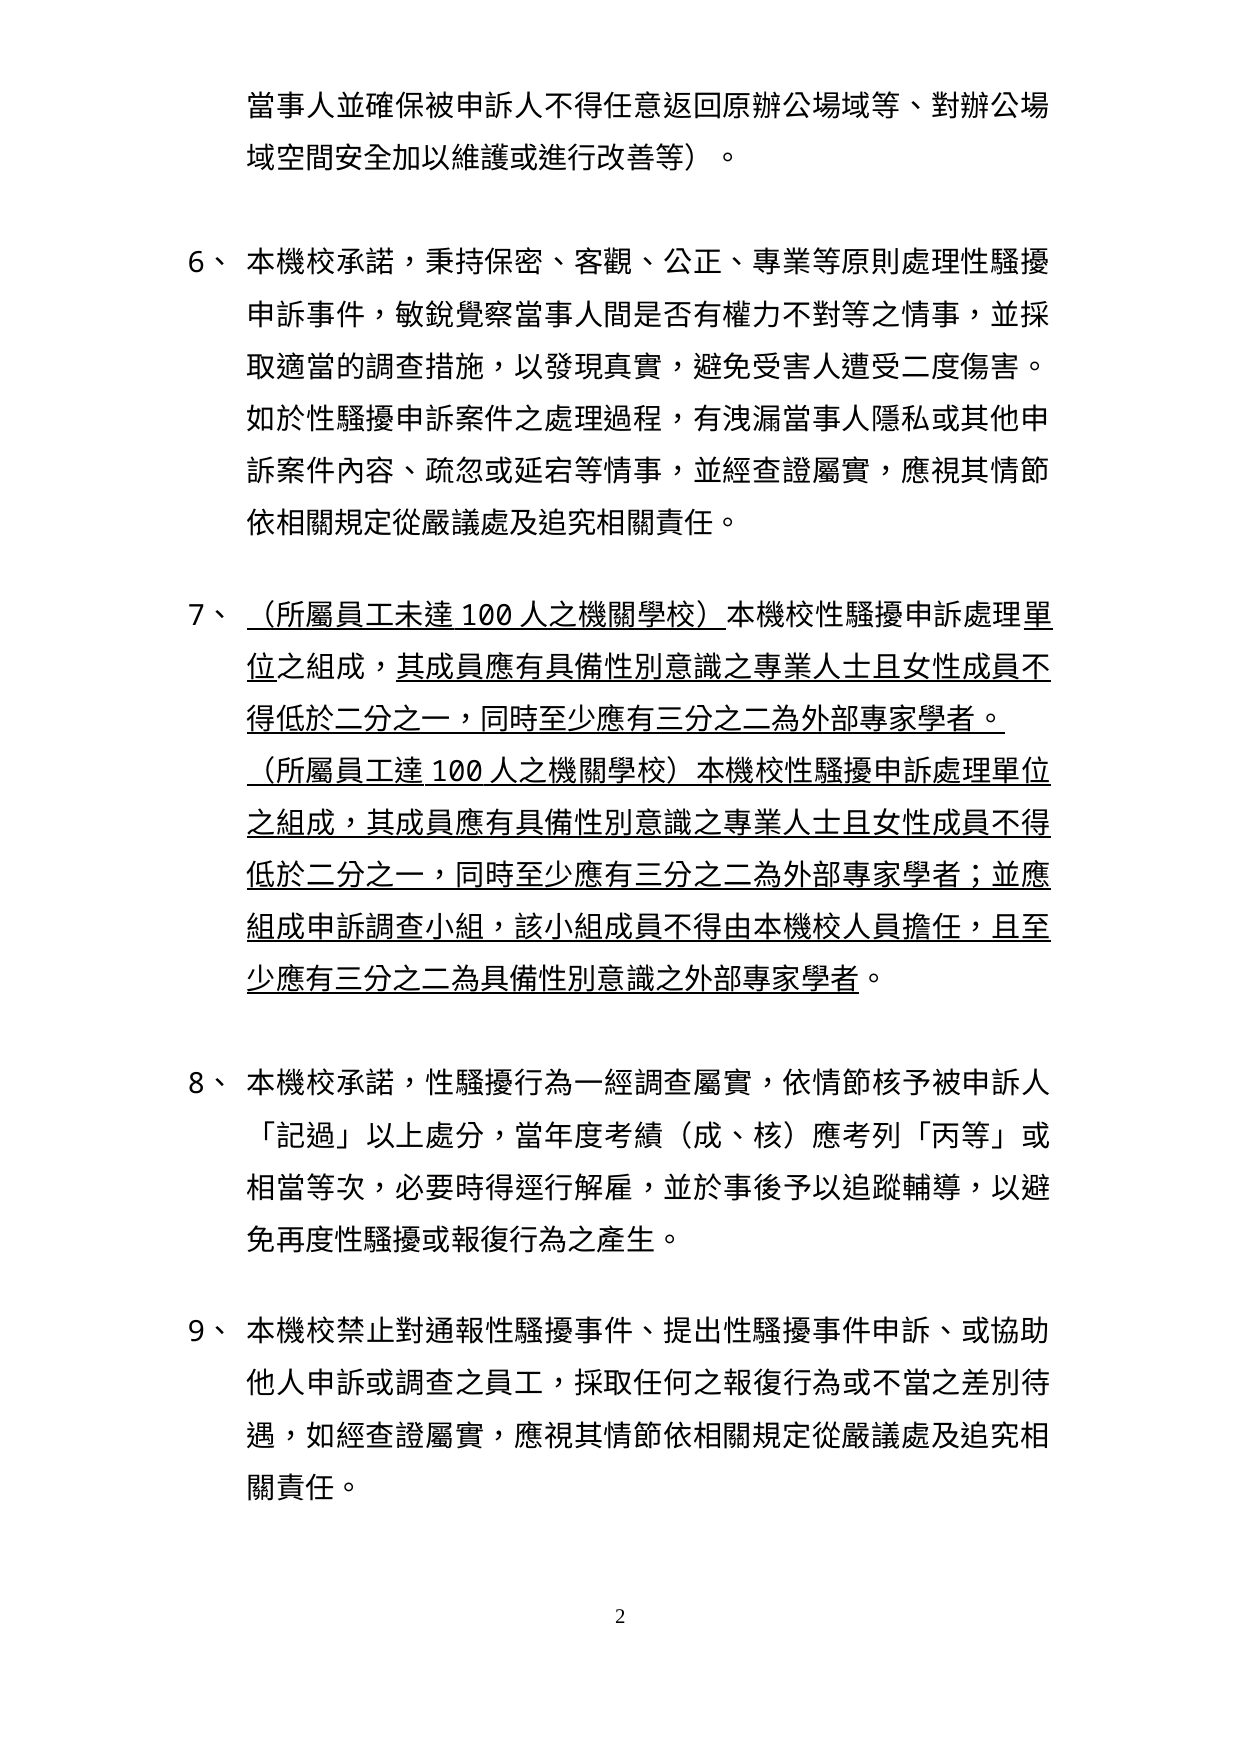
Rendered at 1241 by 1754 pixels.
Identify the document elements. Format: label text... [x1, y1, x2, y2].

list （所屬員工未達100人之機關學校）本機校性騷擾申訴處理單位之組成，其成員應有具備性別意識之專業人士且女性成員不得低於二分之一，同時至少應有三分之二為外部專家學者。 [187, 583, 1053, 740]
list 本機校禁止對通報性騷擾事件、提出性騷擾事件申訴、或協助他人申訴或調查之員工，採取任何之報復行為或不當之差別待遇，如經查證屬實，應視其情節依相關規定從嚴議處及追究相關責任。 [187, 1300, 1053, 1508]
list 當事人並確保被申訴人不得任意返回原辦公場域等、對辦公場域空間安全加以維護或進行改善等）。 [187, 75, 1053, 179]
list 本機校承諾，秉持保密、客觀、公正、專業等原則處理性騷擾申訴事件，敏銳覺察當事人間是否有權力不對等之情事，並採取適當的調查措施，以發現真實，避免受害人遭受二度傷害。如於性騷擾申訴案件之處理過程，有洩漏當事人隱私或其他申訴案件內容、疏忽或延宕等情事，並經查證屬實，應視其情節依相關規定從嚴議處及追究相關責任。 [187, 231, 1053, 544]
text （所屬員工達100人之機關學校）本機校性騷擾申訴處理單位之組成，其成員應有具備性別意識之專業人士且女性成員不得低於二分之一，同時至少應有三分之二為外部專家學者；並應組成申訴調查小組，該小組成員不得由本機校人員擔任，且至少應有三分之二為具備性別意識之外部專家學者。 [247, 740, 1053, 1000]
list 本機校承諾，性騷擾行為一經調查屬實，依情節核予被申訴人「記過」以上處分，當年度考績（成、核）應考列「丙等」或相當等次，必要時得逕行解雇，並於事後予以追蹤輔導，以避免再度性騷擾或報復行為之產生。 [187, 1052, 1053, 1261]
